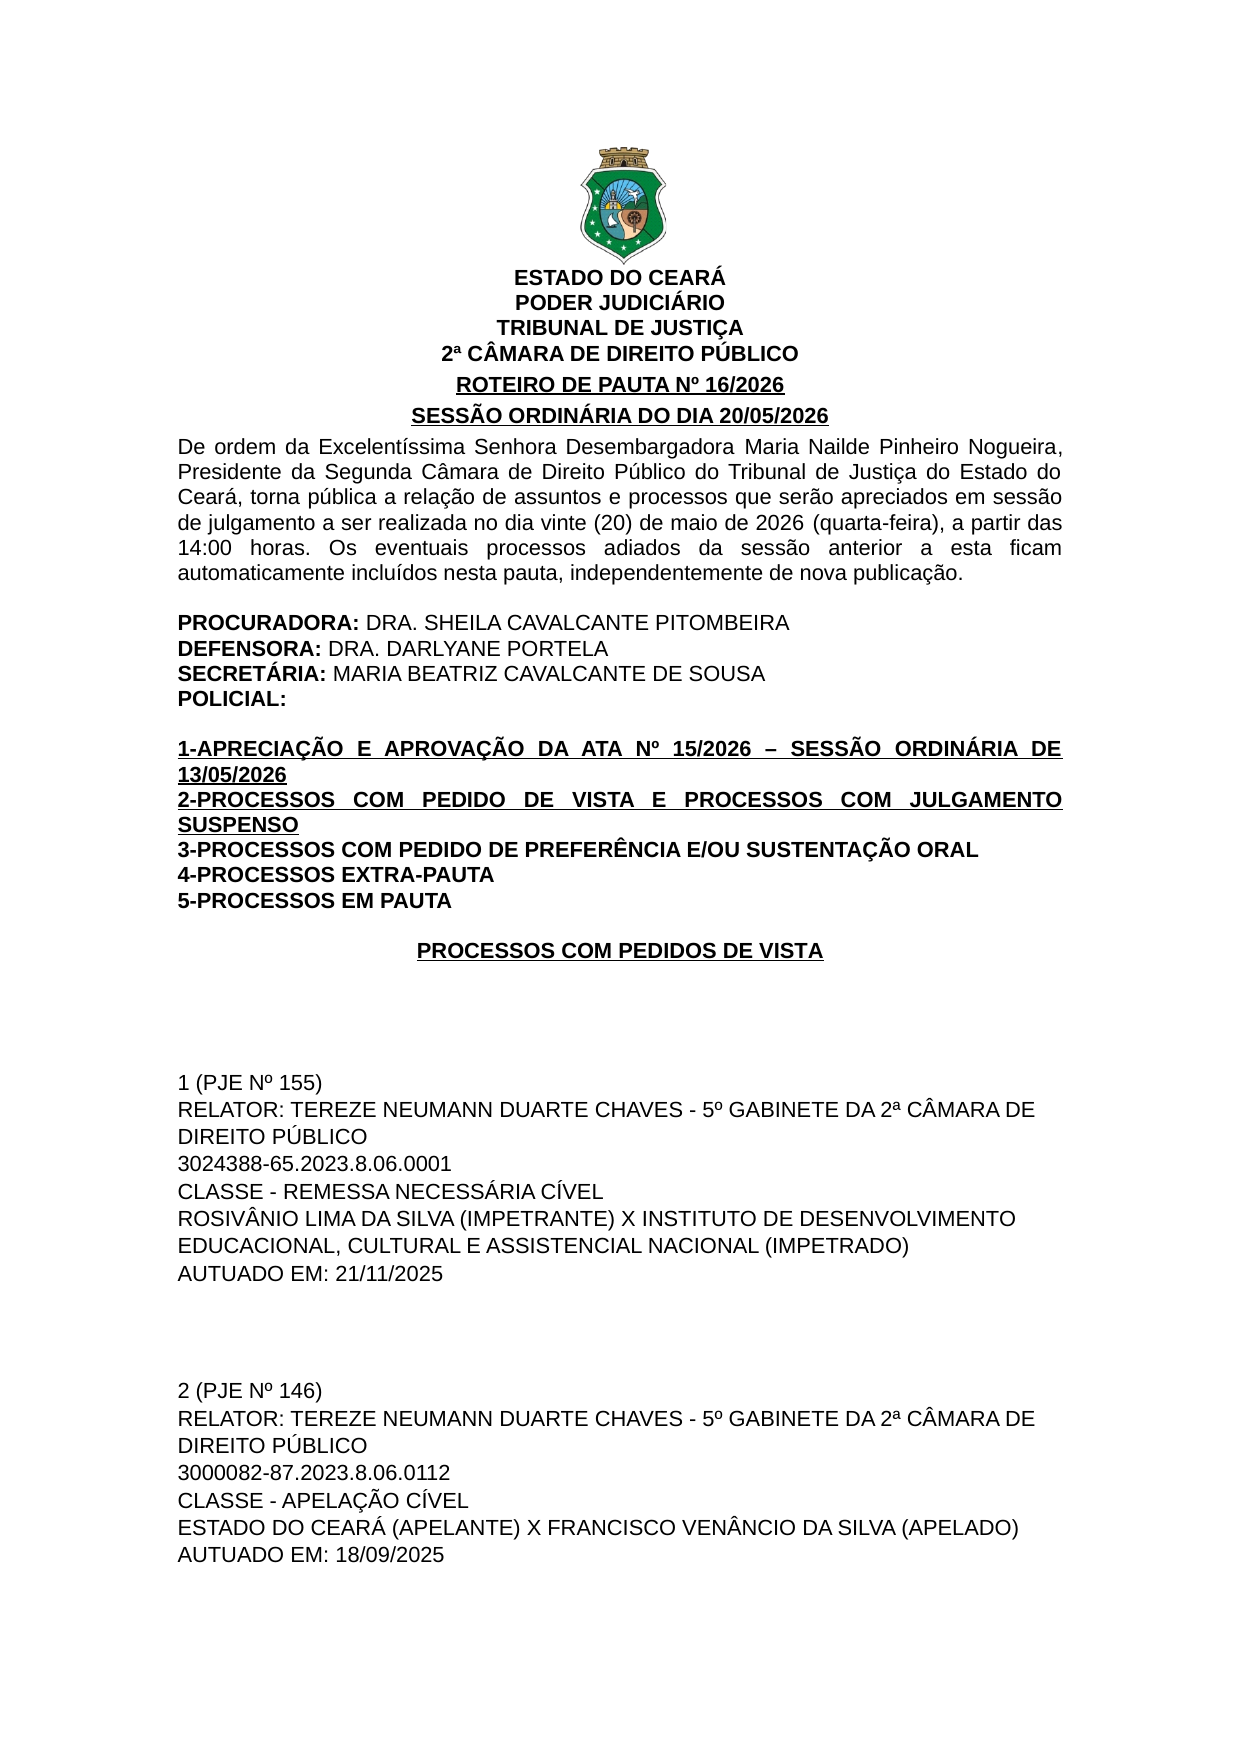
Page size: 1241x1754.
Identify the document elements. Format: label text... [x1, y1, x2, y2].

text 2ª CÂMARA DE DIREITO PÚBLICO [177, 340, 1063, 366]
subtitle 3024388-65.2023.8.06.0001 [177, 1151, 1063, 1176]
text ESTADO DO CEARÁ [177, 265, 1063, 290]
text 1 (PJE Nº 155) [177, 1069, 1063, 1095]
text RELATOR: TEREZE NEUMANN DUARTE CHAVES - 5º GABINETE DA 2ª CÂMARA DE DIREITO PÚBLICO [177, 1406, 1063, 1458]
text 3-PROCESSOS COM PEDIDO DE PREFERÊNCIA E/OU SUSTENTAÇÃO ORAL [177, 837, 1063, 862]
text 5-PROCESSOS EM PAUTA [177, 888, 1063, 913]
text PROCURADORA: DRA. SHEILA CAVALCANTE PITOMBEIRA [177, 610, 1063, 636]
text 2-PROCESSOS COM PEDIDO DE VISTA E PROCESSOS COM JULGAMENTO [177, 787, 1063, 809]
text POLICIAL: [177, 686, 1063, 711]
text TRIBUNAL DE JUSTIÇA [177, 315, 1063, 340]
text 13/05/2026 [177, 759, 1063, 787]
text ROTEIRO DE PAUTA Nº 16/2026 [177, 372, 1063, 397]
text SESSÃO ORDINÁRIA DO DIA 20/05/2026 [177, 403, 1063, 428]
text PODER JUDICIÁRIO [177, 290, 1063, 315]
text CLASSE - APELAÇÃO CÍVEL ESTADO DO CEARÁ (APELANTE) X FRANCISCO VENÂNCIO DA SILVA (APELADO) AUTUADO EM: 18/09/2025 [177, 1488, 1063, 1567]
text RELATOR: TEREZE NEUMANN DUARTE CHAVES - 5º GABINETE DA 2ª CÂMARA DE DIREITO PÚBLICO [177, 1097, 1063, 1149]
text De ordem da Excelentíssima Senhora Desembargadora Maria Nailde Pinheiro Nogueira, Presidente da Segunda Câmara de Direito Público do Tribunal de Justiça do Estado do Ceará, torna pública a relação de assuntos e processos que serão apreciados em sessão de julgamento a ser realizada no dia vinte (20) de maio de 2026 (quarta-feira), a partir das 14:00 horas. Os eventuais processos adiados da sessão anterior a esta ficam automaticamente incluídos nesta pauta, independentemente de nova publicação. [177, 434, 1063, 585]
text 1-APRECIAÇÃO E APROVAÇÃO DA ATA Nº 15/2026 – SESSÃO ORDINÁRIA DE [177, 711, 1063, 758]
text PROCESSOS COM PEDIDOS DE VISTA [177, 938, 1063, 963]
text SECRETÁRIA: MARIA BEATRIZ CAVALCANTE DE SOUSA [177, 661, 1063, 686]
text DEFENSORA: DRA. DARLYANE PORTELA [177, 636, 1063, 661]
text CLASSE - REMESSA NECESSÁRIA CÍVEL ROSIVÂNIO LIMA DA SILVA (IMPETRANTE) X INSTITUTO DE DESENVOLVIMENTO EDUCACIONAL, CULTURAL E ASSISTENCIAL NACIONAL (IMPETRADO) AUTUADO EM: 21/11/2025 [177, 1179, 1063, 1286]
subtitle 3000082-87.2023.8.06.0112 [177, 1460, 1063, 1485]
text 4-PROCESSOS EXTRA-PAUTA [177, 862, 1063, 888]
text 2 (PJE Nº 146) [177, 1378, 1063, 1403]
text SUSPENSO [177, 810, 1063, 837]
